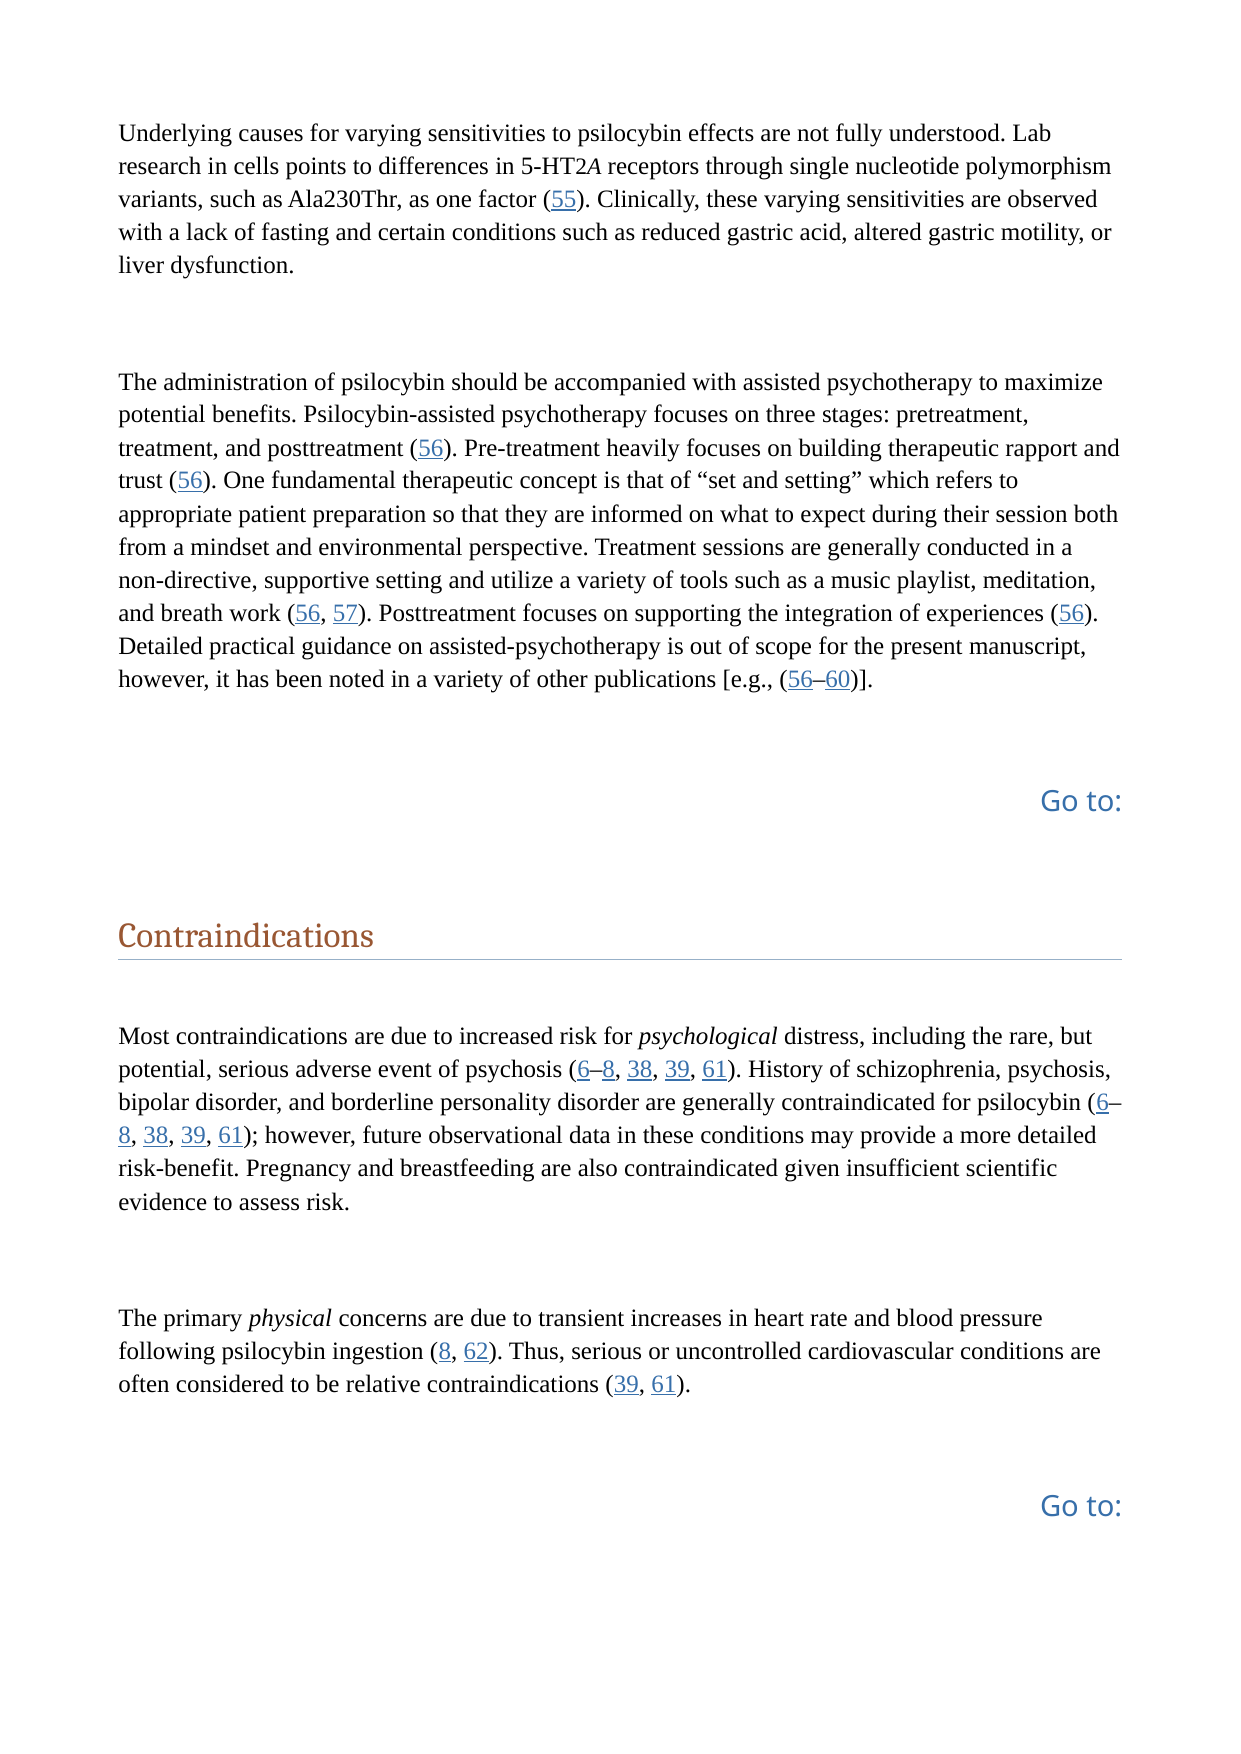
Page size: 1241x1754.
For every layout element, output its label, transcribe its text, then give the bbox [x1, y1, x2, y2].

text Go to: [118, 780, 1122, 820]
text Most contraindications are due to increased risk for psychological distress, including the rare, but potential, serious adverse event of psychosis (6–8, 38, 39, 61). History of schizophrenia, psychosis, bipolar disorder, and borderline personality disorder are generally contraindicated for psilocybin (6–8, 38, 39, 61); however, future observational data in these conditions may provide a more detailed risk-benefit. Pregnancy and breastfeeding are also contraindicated given insufficient scientific evidence to assess risk. [118, 1021, 1122, 1215]
text The primary physical concerns are due to transient increases in heart rate and blood pressure following psilocybin ingestion (8, 62). Thus, serious or uncontrolled cardiovascular conditions are often considered to be relative contraindications (39, 61). [118, 1303, 1122, 1398]
text The administration of psilocybin should be accompanied with assisted psychotherapy to maximize potential benefits. Psilocybin-assisted psychotherapy focuses on three stages: pretreatment, treatment, and posttreatment (56). Pre-treatment heavily focuses on building therapeutic rapport and trust (56). One fundamental therapeutic concept is that of “set and setting” which refers to appropriate patient preparation so that they are informed on what to expect during their session both from a mindset and environmental perspective. Treatment sessions are generally conducted in a non-directive, supportive setting and utilize a variety of tools such as a music playlist, meditation, and breath work (56, 57). Posttreatment focuses on supporting the integration of experiences (56). Detailed practical guidance on assisted-psychotherapy is out of scope for the present manuscript, however, it has been noted in a variety of other publications [e.g., (56–60)]. [118, 367, 1122, 692]
subtitle Contraindications [118, 909, 1122, 959]
text Go to: [118, 1485, 1122, 1525]
text Underlying causes for varying sensitivities to psilocybin effects are not fully understood. Lab research in cells points to differences in 5-HT2A receptors through single nucleotide polymorphism variants, such as Ala230Thr, as one factor (55). Clinically, these varying sensitivities are observed with a lack of fasting and certain conditions such as reduced gastric acid, altered gastric motility, or liver dysfunction. [118, 118, 1122, 279]
